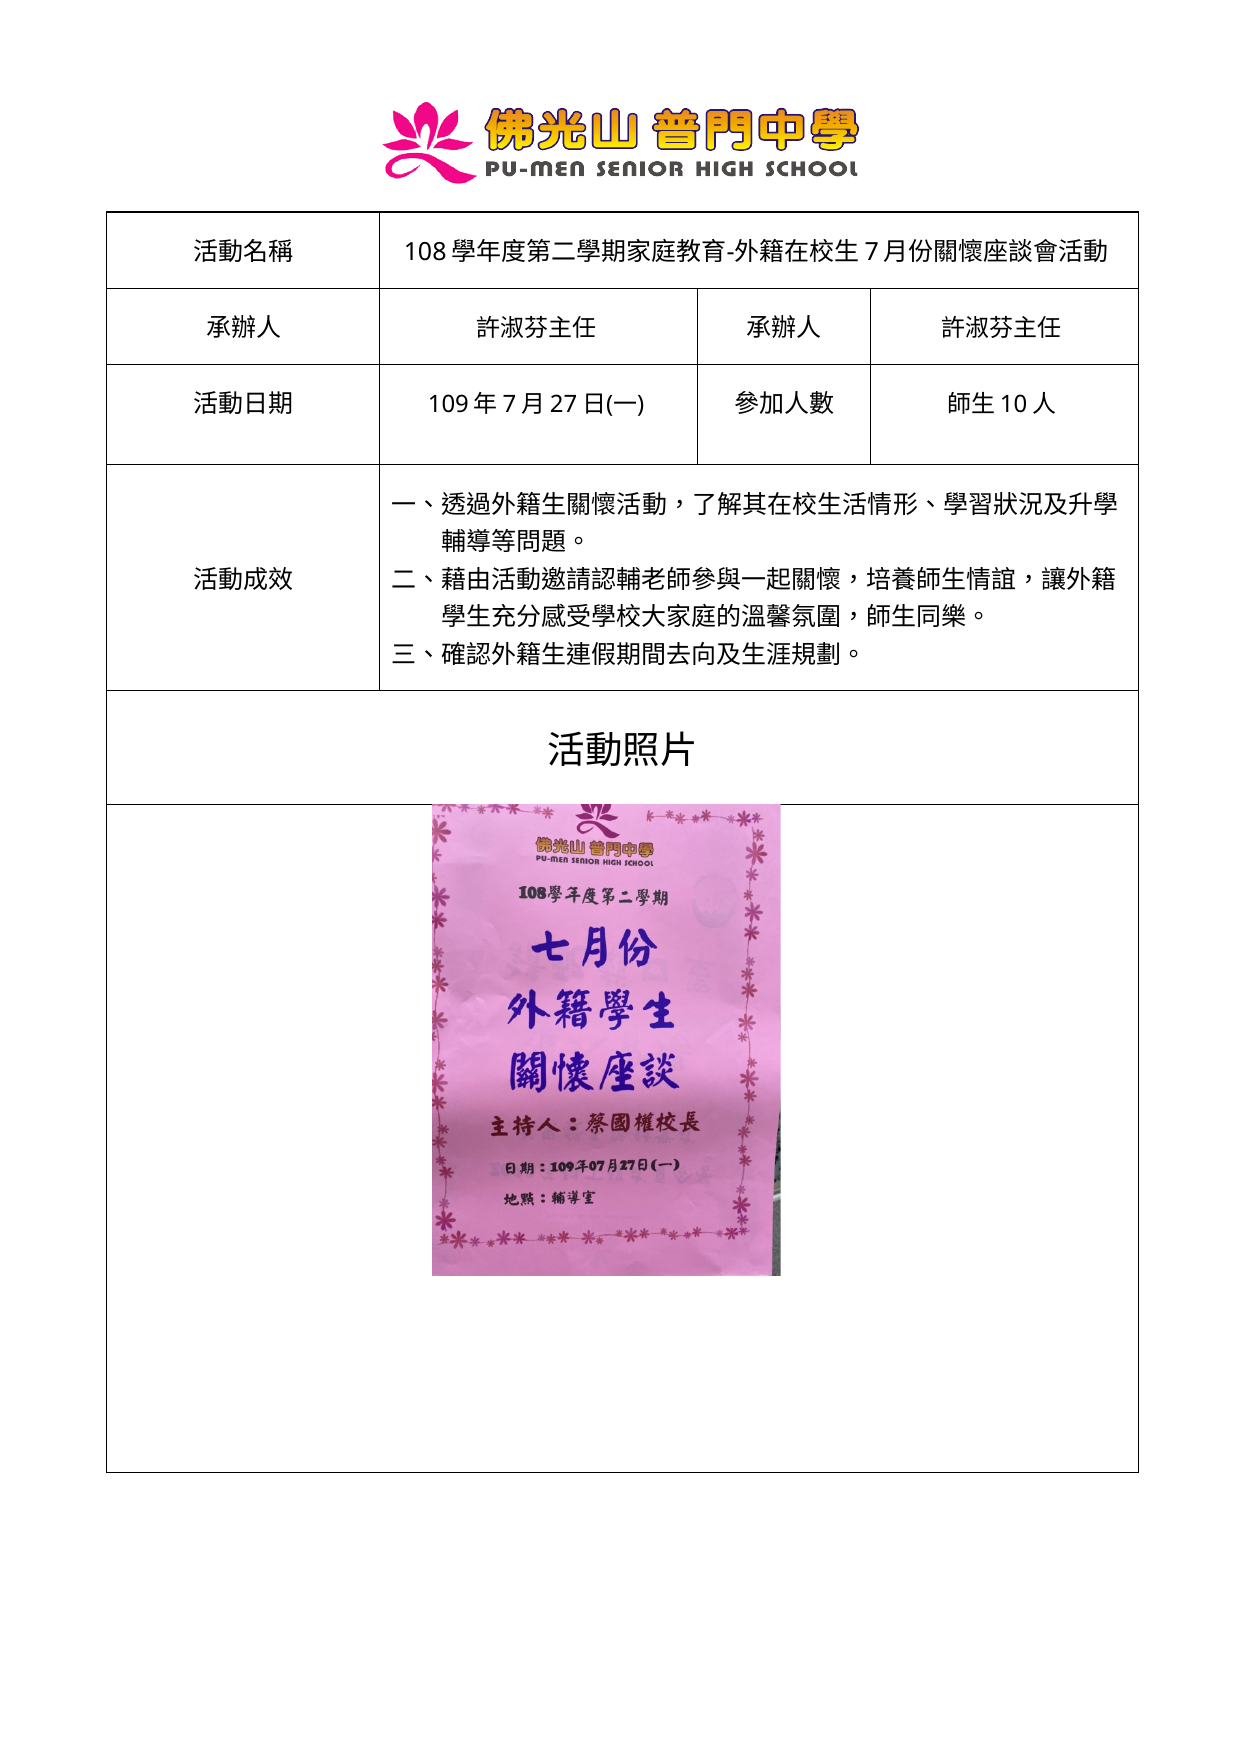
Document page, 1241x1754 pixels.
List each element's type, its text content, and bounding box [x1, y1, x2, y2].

table_cell 許淑芬主任 [380, 289, 697, 363]
table_cell 許淑芬主任 [871, 289, 1138, 363]
table_cell 一、透過外籍生關懷活動，了解其在校生活情形、學習狀況及升學輔導等問題。 二、藉由活動邀請認輔老師參與一起關懷，培養師生情誼，讓外籍學生充分感受學校大家庭的溫馨氛圍，師生同樂。 三、確認外籍生連假期間去向及生涯規劃。 [380, 465, 1138, 690]
table_header 108學年度第二學期家庭教育-外籍在校生7月份關懷座談會活動 [380, 213, 1138, 287]
table_cell 活動日期 [107, 365, 379, 464]
table_cell 活動成效 [107, 465, 379, 690]
picture [378, 98, 862, 187]
table_header 活動名稱 [107, 213, 379, 287]
table_cell 參加人數 [698, 365, 870, 464]
table_cell 承辦人 [698, 289, 870, 363]
picture [447, 804, 785, 1277]
table_cell 師生10人 [871, 365, 1138, 464]
table_cell 活動照片 [107, 691, 1138, 803]
table_cell 109年7月27日(一) [380, 365, 697, 464]
table_cell 承辦人 [107, 289, 379, 363]
table_cell [107, 805, 1138, 1472]
